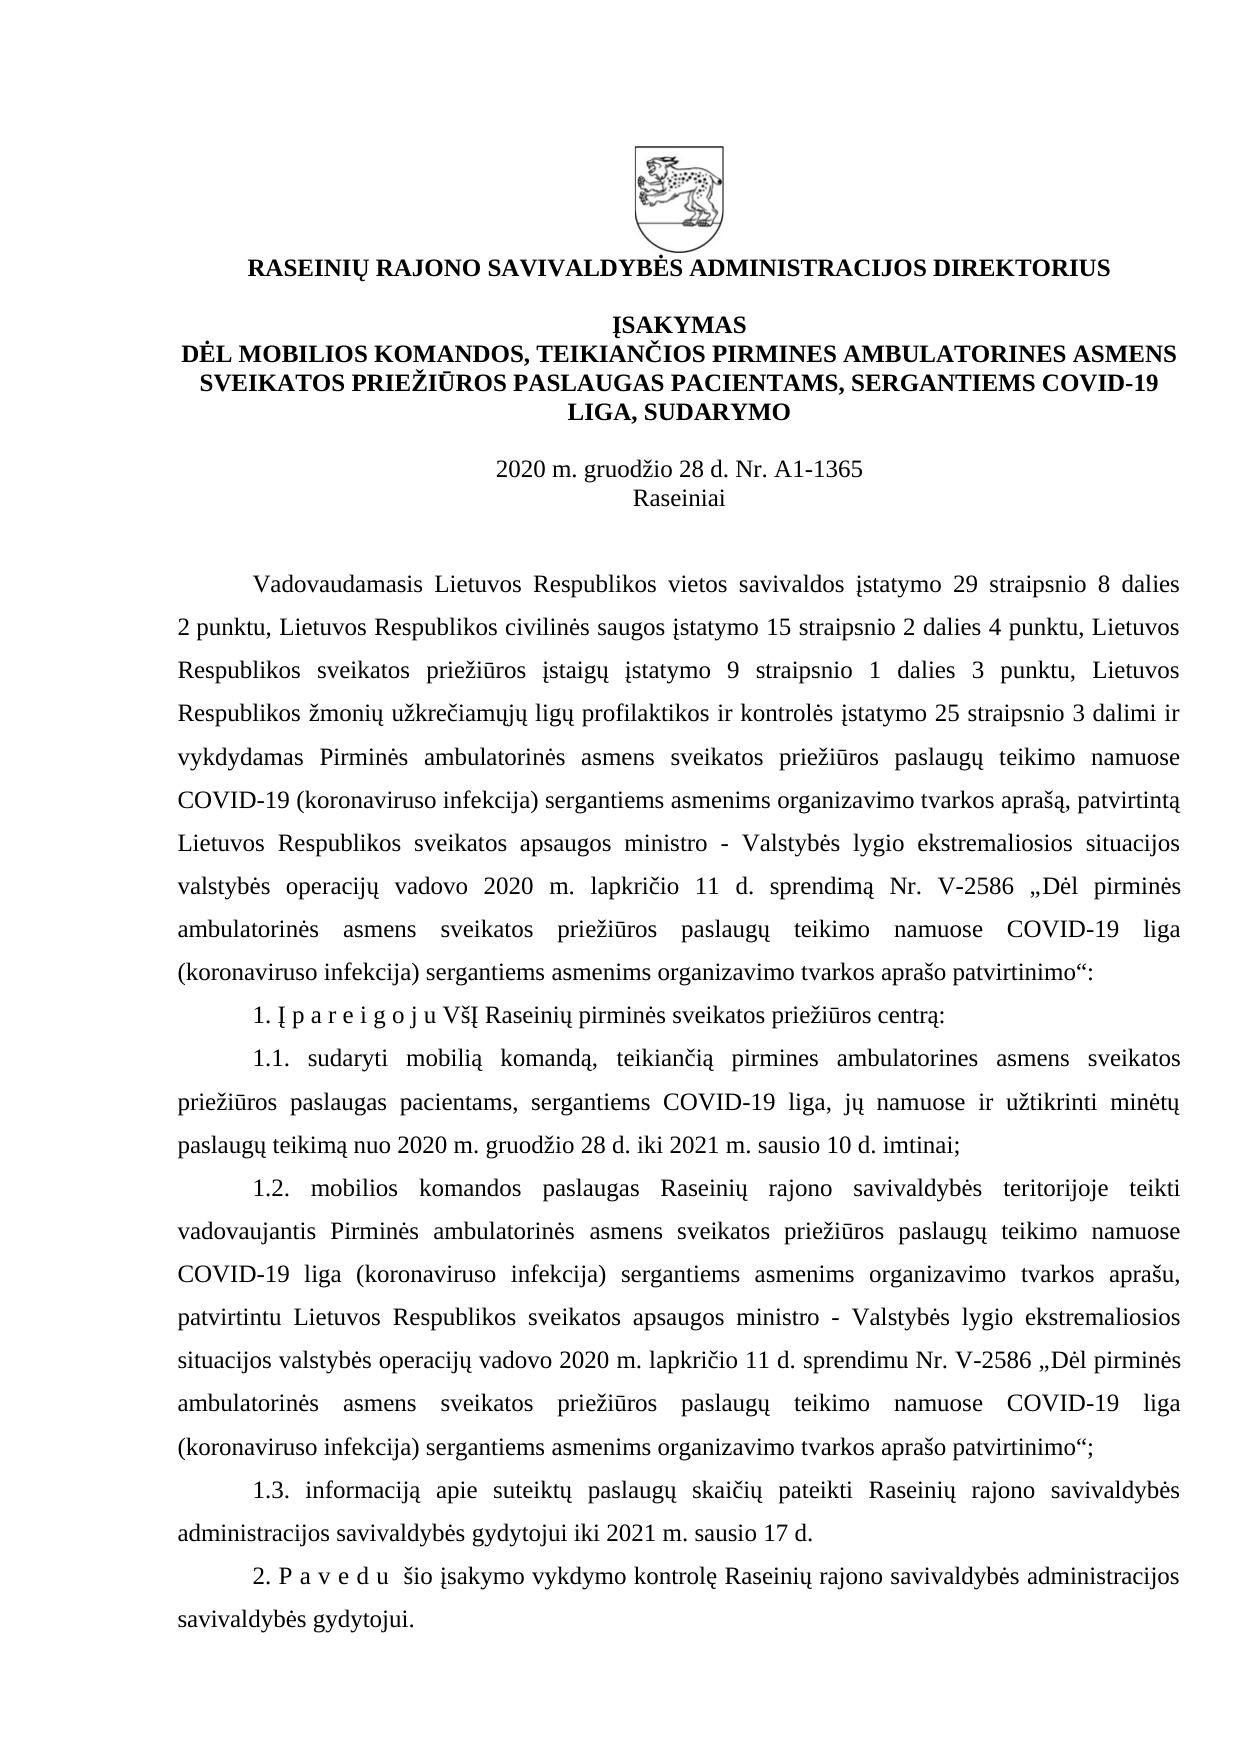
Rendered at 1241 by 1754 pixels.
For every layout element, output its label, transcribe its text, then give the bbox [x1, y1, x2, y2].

text 2020 m. gruodžio 28 d. Nr. A1-1365 [177, 454, 1181, 483]
text RASEINIŲ RAJONO SAVIVALDYBĖS ADMINISTRACIJOS DIREKTORIUS [177, 253, 1181, 282]
text 1.3. informaciją apie suteiktų paslaugų skaičių pateikti Raseinių rajono savivaldybės administracijos savivaldybės gydytojui iki 2021 m. sausio 17 d. [177, 1475, 1181, 1547]
text 1.2. mobilios komandos paslaugas Raseinių rajono savivaldybės teritorijoje teikti vadovaujantis Pirminės ambulatorinės asmens sveikatos priežiūros paslaugų teikimo namuose COVID-19 liga (koronaviruso infekcija) sergantiems asmenims organizavimo tvarkos aprašu, patvirtintu Lietuvos Respublikos sveikatos apsaugos ministro - Valstybės lygio ekstremaliosios situacijos valstybės operacijų vadovo 2020 m. lapkričio 11 d. sprendimu Nr. V-2586 „Dėl pirminės ambulatorinės asmens sveikatos priežiūros paslaugų teikimo namuose COVID-19 liga (koronaviruso infekcija) sergantiems asmenims organizavimo tvarkos aprašo patvirtinimo“; [177, 1173, 1181, 1460]
text ĮSAKYMAS [177, 310, 1181, 339]
text 2. P a v e d u šio įsakymo vykdymo kontrolę Raseinių rajono savivaldybės administracijos savivaldybės gydytojui. [177, 1561, 1181, 1633]
text Raseiniai [177, 483, 1181, 512]
text 1.1. sudaryti mobilią komandą, teikiančią pirmines ambulatorines asmens sveikatos priežiūros paslaugas pacientams, sergantiems COVID-19 liga, jų namuose ir užtikrinti minėtų paslaugų teikimą nuo 2020 m. gruodžio 28 d. iki 2021 m. sausio 10 d. imtinai; [177, 1043, 1181, 1158]
text Vadovaudamasis Lietuvos Respublikos vietos savivaldos įstatymo 29 straipsnio 8 dalies 2 punktu, Lietuvos Respublikos civilinės saugos įstatymo 15 straipsnio 2 dalies 4 punktu, Lietuvos Respublikos sveikatos priežiūros įstaigų įstatymo 9 straipsnio 1 dalies 3 punktu, Lietuvos Respublikos žmonių užkrečiamųjų ligų profilaktikos ir kontrolės įstatymo 25 straipsnio 3 dalimi ir vykdydamas Pirminės ambulatorinės asmens sveikatos priežiūros paslaugų teikimo namuose COVID-19 (koronaviruso infekcija) sergantiems asmenims organizavimo tvarkos aprašą, patvirtintą Lietuvos Respublikos sveikatos apsaugos ministro - Valstybės lygio ekstremaliosios situacijos valstybės operacijų vadovo 2020 m. lapkričio 11 d. sprendimą Nr. V-2586 „Dėl pirminės ambulatorinės asmens sveikatos priežiūros paslaugų teikimo namuose COVID-19 liga (koronaviruso infekcija) sergantiems asmenims organizavimo tvarkos aprašo patvirtinimo“: [177, 569, 1181, 986]
text 1. Į p a r e i g o j u VšĮ Raseinių pirminės sveikatos priežiūros centrą: [177, 1000, 1181, 1029]
text DĖL mobiliOS komandOS, teikiančiOS pirminEs ambulatorinEs asmens sveikatos priežiūros paslaugas pacientAMS, serganTIEMS COVID-19 liga, SUDARYMO [177, 339, 1181, 425]
